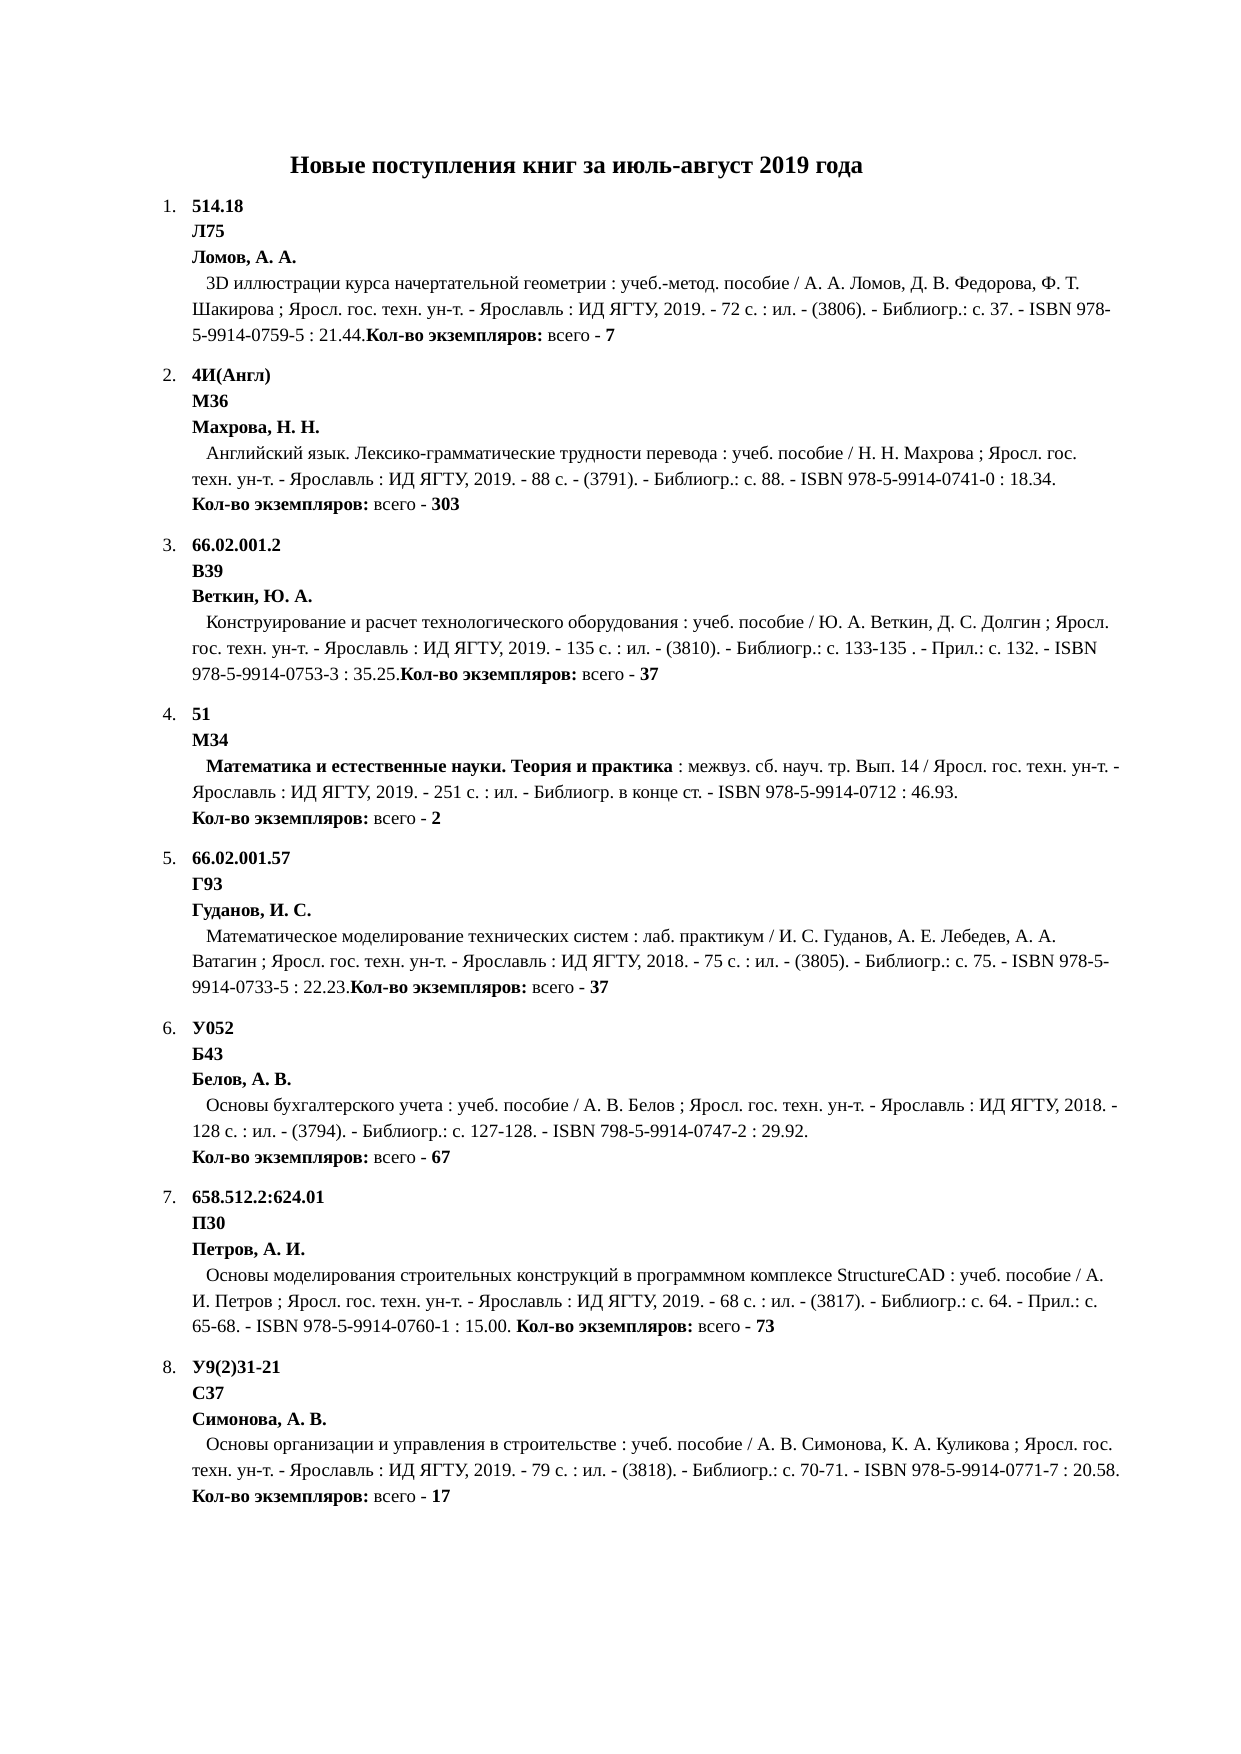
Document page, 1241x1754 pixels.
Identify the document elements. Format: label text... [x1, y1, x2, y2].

subtitle Новые поступления книг за июль-август 2019 года [118, 139, 1122, 182]
list 4И(Англ) М36 Махрова, Н. Н. Английский язык. Лексико-грамматические трудности перевода : учеб. пособие / Н. Н. Махрова ; Яросл. гос. техн. ун-т. - Ярославль : ИД ЯГТУ, 2019. - 88 с. - (3791). - Библиогр.: с. 88. - ISBN 978-5-9914-0741-0 : 18.34. Кол-во экземпляров: всего - 303 [162, 364, 1122, 515]
list 66.02.001.2 В39 Веткин, Ю. А. Конструирование и расчет технологического оборудования : учеб. пособие / Ю. А. Веткин, Д. С. Долгин ; Яросл. гос. техн. ун-т. - Ярославль : ИД ЯГТУ, 2019. - 135 с. : ил. - (3810). - Библиогр.: с. 133-135 . - Прил.: с. 132. - ISBN 978-5-9914-0753-3 : 35.25.Кол-во экземпляров: всего - 37 [162, 534, 1122, 684]
list 514.18 Л75 Ломов, А. А. 3D иллюстрации курса начертательной геометрии : учеб.-метод. пособие / А. А. Ломов, Д. В. Федорова, Ф. Т. Шакирова ; Яросл. гос. техн. ун-т. - Ярославль : ИД ЯГТУ, 2019. - 72 с. : ил. - (3806). - Библиогр.: с. 37. - ISBN 978-5-9914-0759-5 : 21.44.Кол-во экземпляров: всего - 7 [162, 194, 1122, 345]
list 51 М34 Математика и естественные науки. Теория и практика : межвуз. сб. науч. тр. Вып. 14 / Яросл. гос. техн. ун-т. - Ярославль : ИД ЯГТУ, 2019. - 251 с. : ил. - Библиогр. в конце ст. - ISBN 978-5-9914-0712 : 46.93. Кол-во экземпляров: всего - 2 [162, 703, 1122, 828]
list У9(2)31-21 С37 Симонова, А. В. Основы организации и управления в строительстве : учеб. пособие / А. В. Симонова, К. А. Куликова ; Яросл. гос. техн. ун-т. - Ярославль : ИД ЯГТУ, 2019. - 79 с. : ил. - (3818). - Библиогр.: с. 70-71. - ISBN 978-5-9914-0771-7 : 20.58. Кол-во экземпляров: всего - 17 [162, 1356, 1122, 1507]
list У052 Б43 Белов, А. В. Основы бухгалтерского учета : учеб. пособие / А. В. Белов ; Яросл. гос. техн. ун-т. - Ярославль : ИД ЯГТУ, 2018. - 128 с. : ил. - (3794). - Библиогр.: с. 127-128. - ISBN 798-5-9914-0747-2 : 29.92. Кол-во экземпляров: всего - 67 [162, 1017, 1122, 1167]
list 658.512.2:624.01 П30 Петров, А. И. Основы моделирования строительных конструкций в программном комплексе StructureCAD : учеб. пособие / А. И. Петров ; Яросл. гос. техн. ун-т. - Ярославль : ИД ЯГТУ, 2019. - 68 с. : ил. - (3817). - Библиогр.: с. 64. - Прил.: с. 65-68. - ISBN 978-5-9914-0760-1 : 15.00. Кол-во экземпляров: всего - 73 [162, 1186, 1122, 1337]
list 66.02.001.57 Г93 Гуданов, И. С. Математическое моделирование технических систем : лаб. практикум / И. С. Гуданов, А. Е. Лебедев, А. А. Ватагин ; Яросл. гос. техн. ун-т. - Ярославль : ИД ЯГТУ, 2018. - 75 с. : ил. - (3805). - Библиогр.: с. 75. - ISBN 978-5-9914-0733-5 : 22.23.Кол-во экземпляров: всего - 37 [162, 847, 1122, 998]
